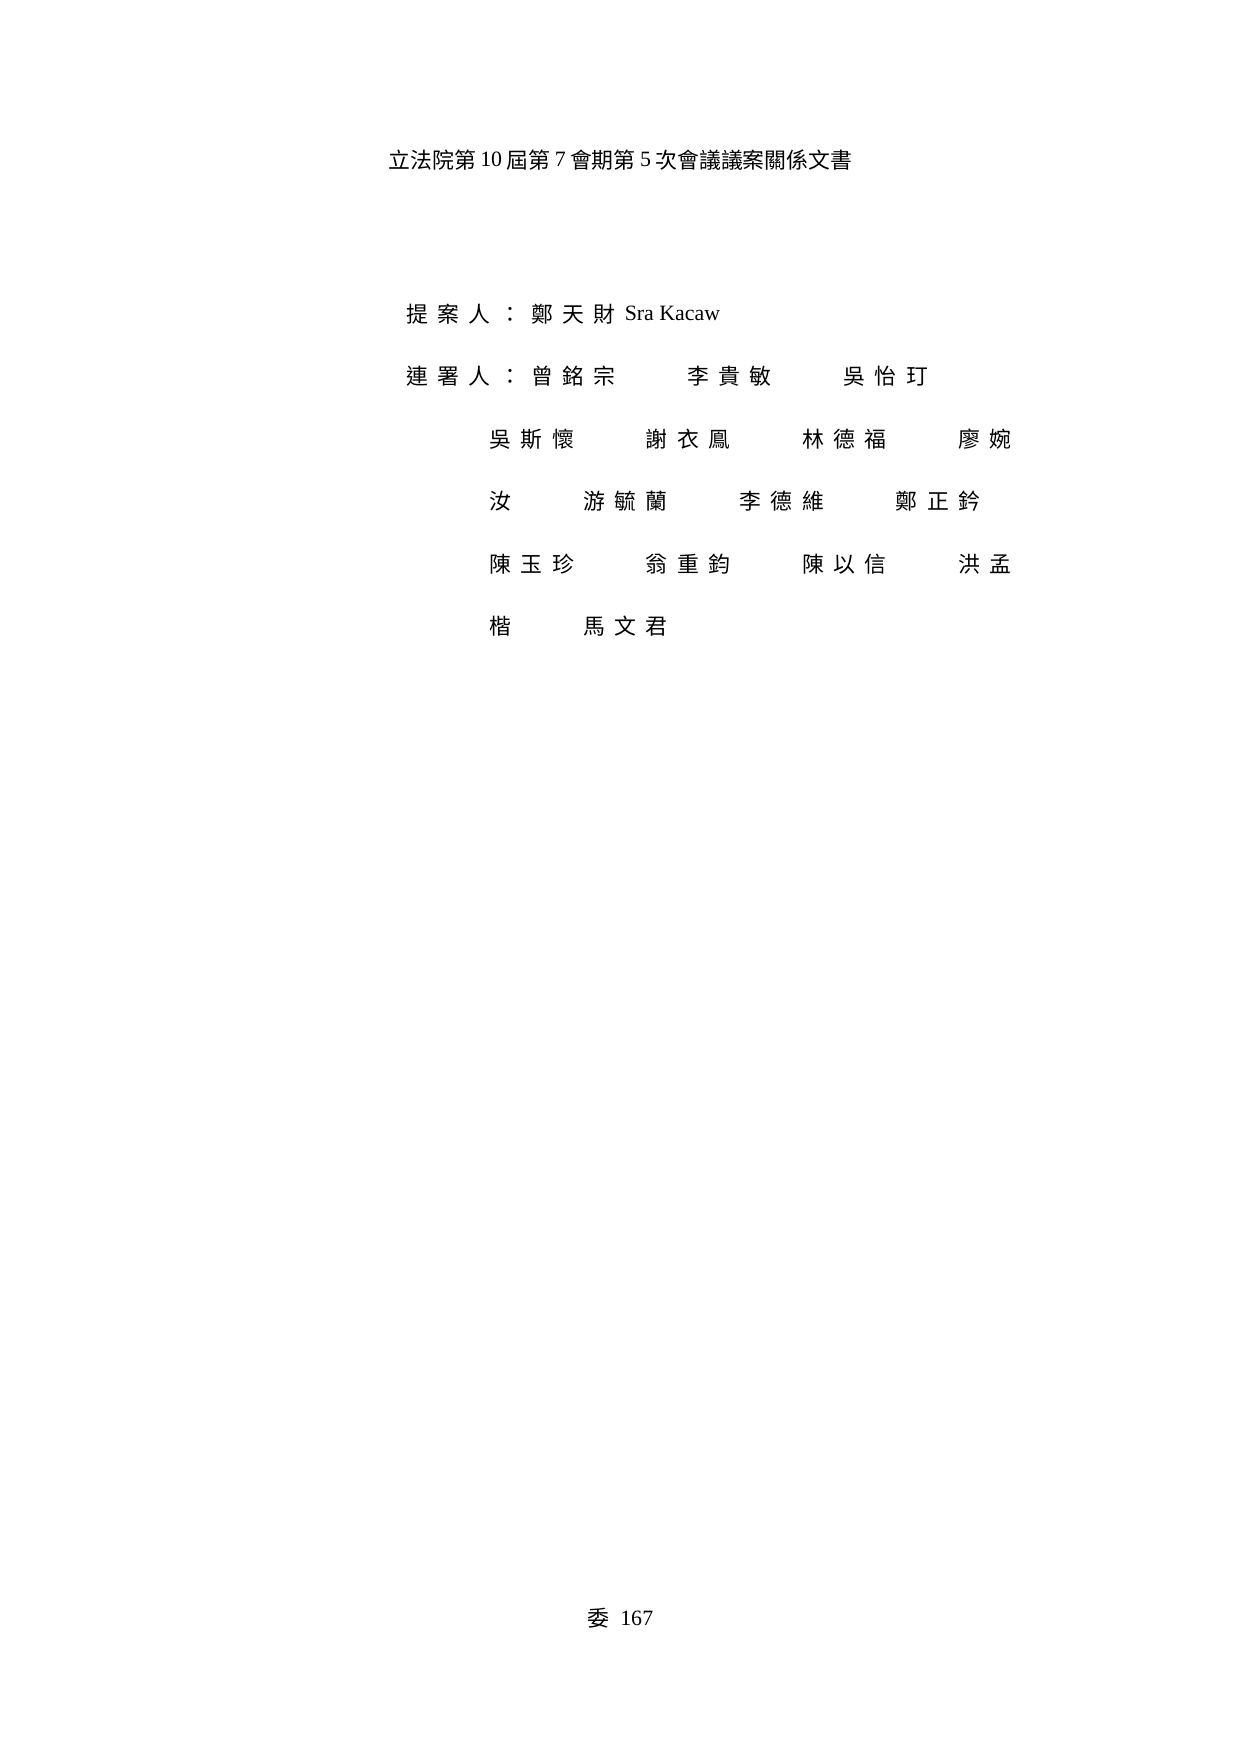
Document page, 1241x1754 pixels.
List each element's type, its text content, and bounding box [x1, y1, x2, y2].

text 連署人：曾銘宗 李貴敏 吳怡玎 吳斯懷 謝衣鳯 林德福 廖婉汝 游毓蘭 李德維 鄭正鈐 陳玉珍 翁重鈞 陳以信 洪孟楷 馬文君 [393, 344, 1023, 656]
text 提案人：鄭天財Sra Kacaw [393, 281, 1023, 344]
